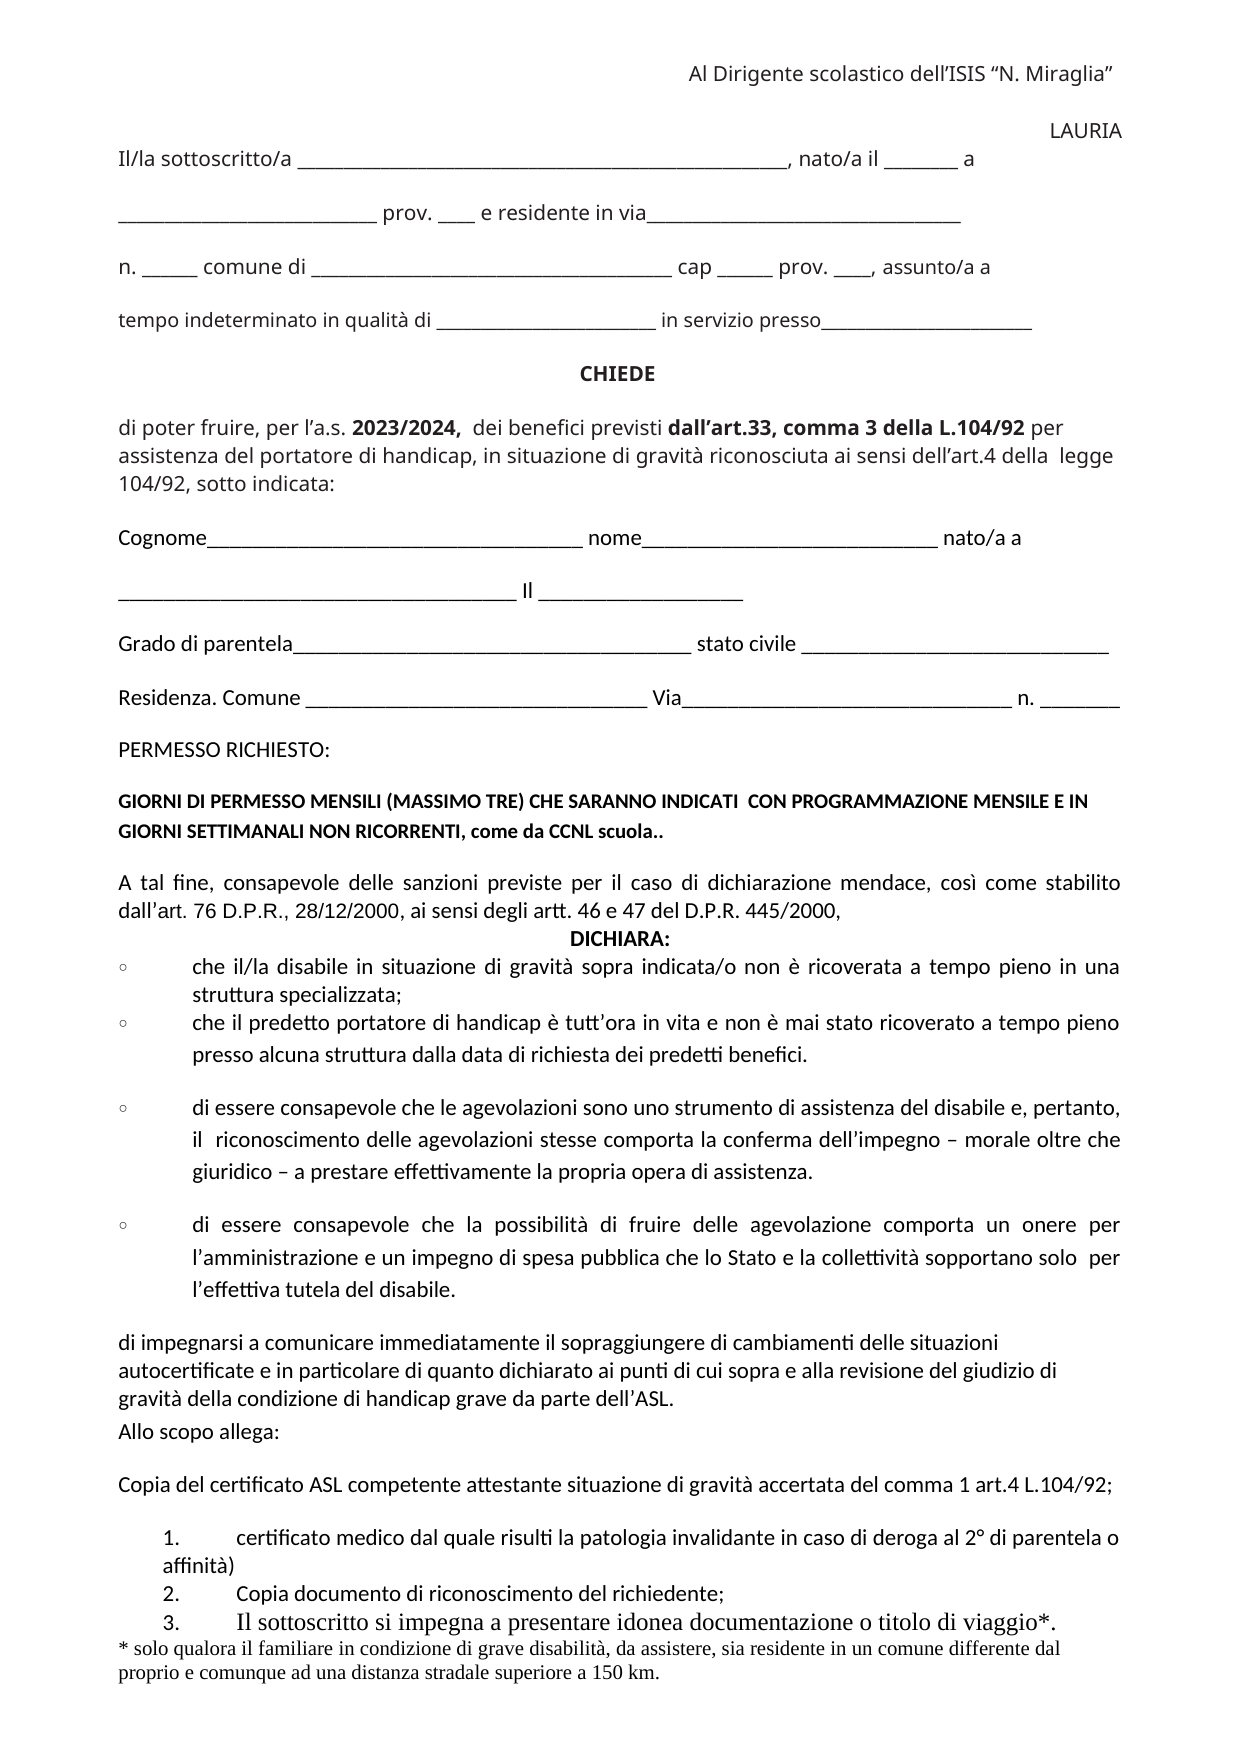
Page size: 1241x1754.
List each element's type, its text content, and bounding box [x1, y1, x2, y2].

text Cognome_________________________________ nome__________________________ nato/a a [118, 523, 1122, 552]
text Grado di parentela___________________________________ stato civile ___________________________ [118, 629, 1122, 658]
text n. ______ comune di _______________________________________ cap ______ prov. ____, assunto/a a [118, 252, 1122, 281]
text di poter fruire, per l’a.s. 2023/2024, dei benefici previsti dall’art.33, comma 3 della L.104/92 per assistenza del portatore di handicap, in situazione di gravità riconosciuta ai sensi dell’art.4 della legge 104/92, sotto indicata: [118, 413, 1122, 498]
text CHIEDE [118, 359, 1122, 387]
list di essere consapevole che le agevolazioni sono uno strumento di assistenza del disabile e, pertanto, il riconoscimento delle agevolazioni stesse comporta la conferma dell’impegno – morale oltre che giuridico – a prestare effettivamente la propria opera di assistenza. [118, 1093, 1122, 1186]
text Allo scopo allega: [118, 1417, 1122, 1445]
text ____________________________ prov. ____ e residente in via__________________________________ [118, 198, 1122, 227]
list che il/la disabile in situazione di gravità sopra indicata/o non è ricoverata a tempo pieno in una struttura specializzata; [118, 952, 1122, 1008]
list che il predetto portatore di handicap è tutt’ora in vita e non è mai stato ricoverato a tempo pieno presso alcuna struttura dalla data di richiesta dei predetti benefici. [118, 1008, 1122, 1068]
text A tal fine, consapevole delle sanzioni previste per il caso di dichiarazione mendace, così come stabilito dall’art. 76 D.P.R., 28/12/2000, ai sensi degli artt. 46 e 47 del D.P.R. 445/2000, [118, 868, 1122, 924]
text GIORNI DI PERMESSO MENSILI (MASSIMO TRE) CHE SARANNO INDICATI CON PROGRAMMAZIONE MENSILE E IN GIORNI SETTIMANALI NON RICORRENTI, come da CCNL scuola.. [118, 789, 1122, 843]
text Residenza. Comune ______________________________ Via_____________________________ n. _______ [118, 683, 1122, 711]
text LAURIA [679, 116, 1122, 144]
list di essere consapevole che la possibilità di fruire delle agevolazione comporta un onere per l’amministrazione e un impegno di spesa pubblica che lo Stato e la collettività sopportano solo per l’effettiva tutela del disabile. [118, 1211, 1122, 1303]
list certificato medico dal quale risulti la patologia invalidante in caso di deroga al 2° di parentela o affinità) [162, 1523, 1122, 1579]
list Il sottoscritto si impegna a presentare idonea documentazione o titolo di viaggio*. [162, 1607, 1122, 1636]
text DICHIARA: [118, 924, 1122, 952]
text ___________________________________ Il __________________ [118, 577, 1122, 604]
list Copia documento di riconoscimento del richiedente; [162, 1579, 1122, 1607]
text Copia del certificato ASL competente attestante situazione di gravità accertata del comma 1 art.4 L.104/92; [118, 1470, 1122, 1498]
text * solo qualora il familiare in condizione di grave disabilità, da assistere, sia residente in un comune differente dal proprio e comunque ad una distanza stradale superiore a 150 km. [118, 1636, 1122, 1684]
text Il/la sottoscritto/a _____________________________________________________, nato/a il ________ a [118, 144, 1122, 173]
text PERMESSO RICHIESTO: [118, 736, 1122, 764]
text Al Dirigente scolastico dell’ISIS “N. Miraglia” [679, 59, 1122, 87]
text tempo indeterminato in qualità di _________________________ in servizio presso________________________ [118, 306, 1122, 333]
text di impegnarsi a comunicare immediatamente il sopraggiungere di cambiamenti delle situazioni autocertificate e in particolare di quanto dichiarato ai punti di cui sopra e alla revisione del giudizio di gravità della condizione di handicap grave da parte dell’ASL. [118, 1328, 1122, 1412]
